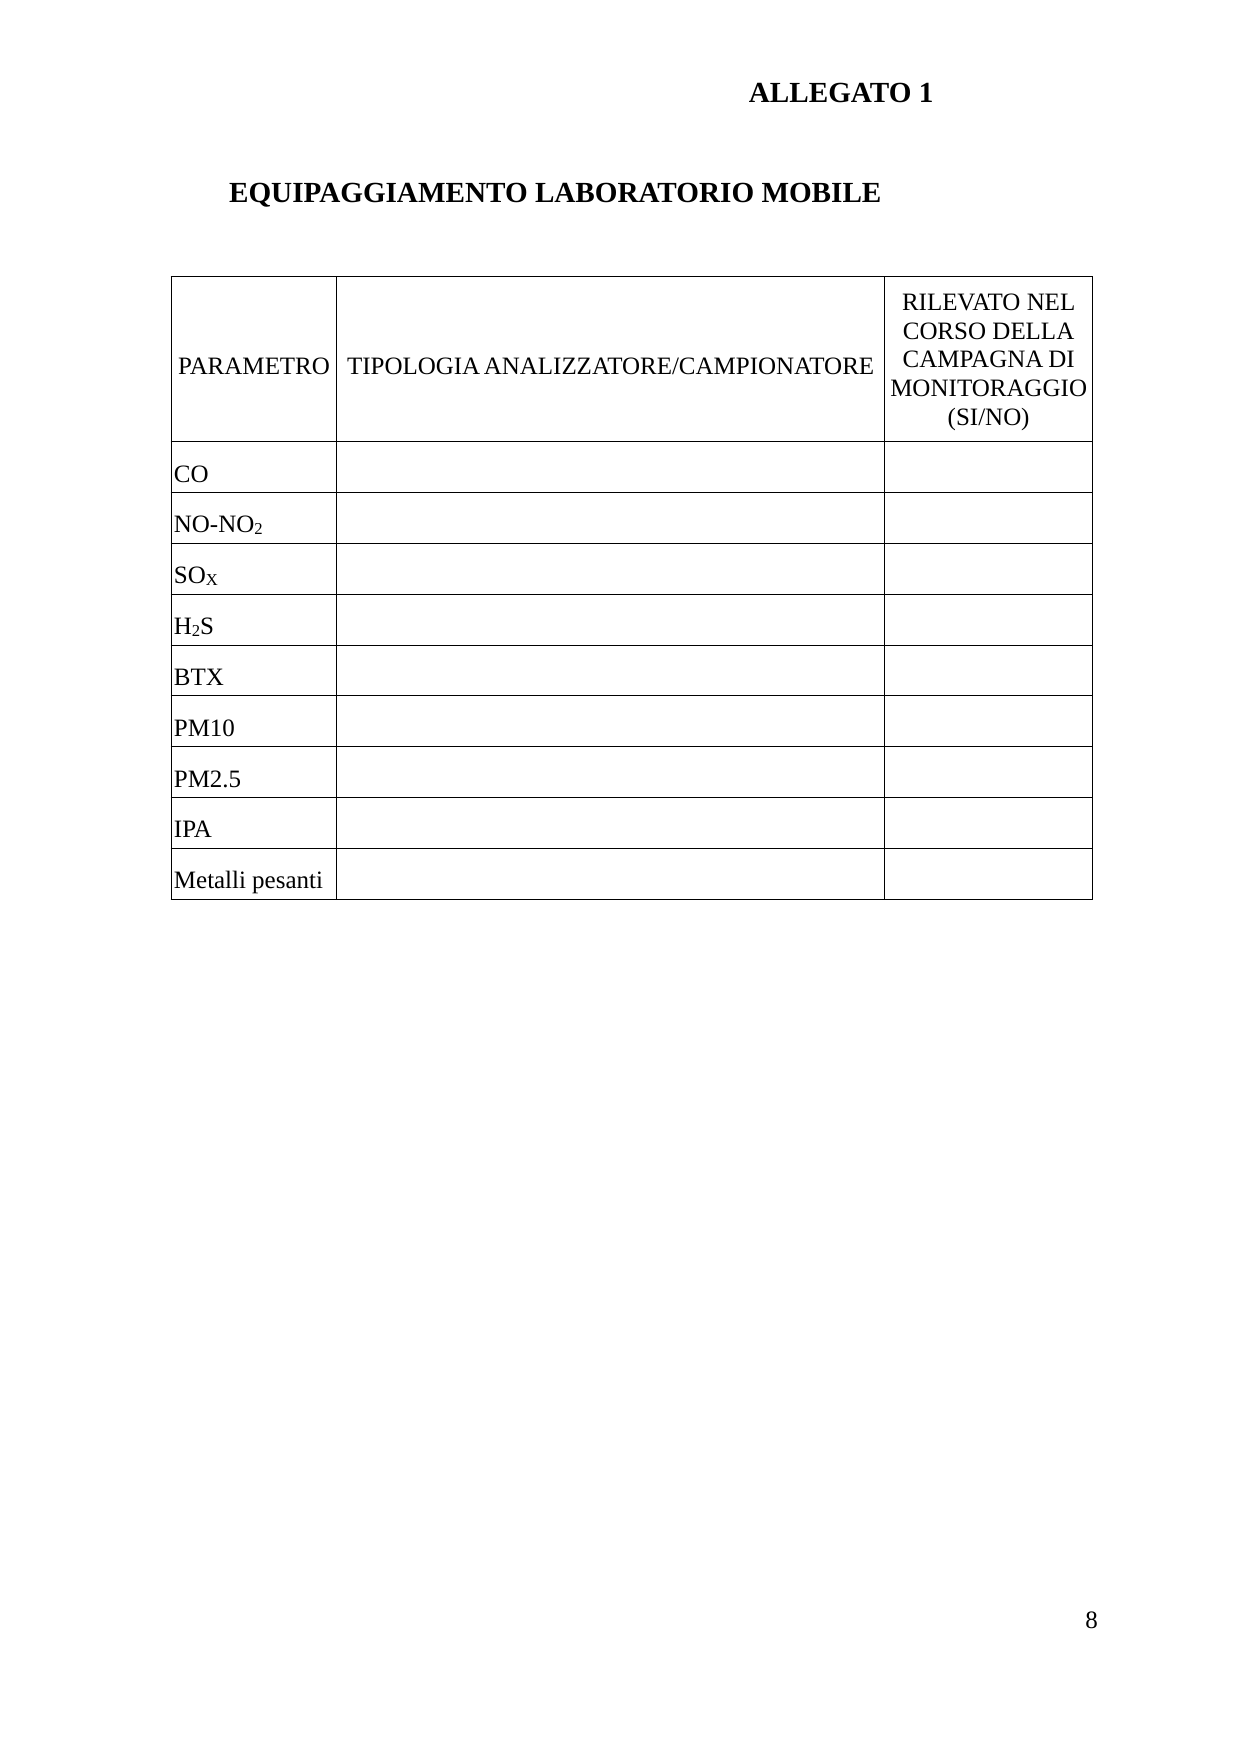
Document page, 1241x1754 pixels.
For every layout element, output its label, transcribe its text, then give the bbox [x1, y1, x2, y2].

table_header PARAMETRO [172, 277, 336, 441]
table_cell PM2.5 [172, 747, 336, 797]
table_cell IPA [172, 798, 336, 848]
table_cell [337, 798, 884, 848]
table_cell [885, 493, 1092, 543]
table_cell [337, 442, 884, 492]
table_cell CO [172, 442, 336, 492]
text ALLEGATO 1 [177, 75, 933, 108]
table_cell [885, 442, 1092, 492]
table_cell [885, 798, 1092, 848]
table_cell [337, 696, 884, 746]
table_cell SOX [172, 544, 336, 594]
table_cell [337, 493, 884, 543]
table_header RILEVATO NEL CORSO DELLA CAMPAGNA DI MONITORAGGIO (SI/NO) [885, 277, 1092, 441]
table_cell [337, 849, 884, 899]
table_cell [885, 747, 1092, 797]
table_header TIPOLOGIA ANALIZZATORE/CAMPIONATORE [337, 277, 884, 441]
table_cell [337, 747, 884, 797]
table_cell [337, 544, 884, 594]
table_cell [885, 696, 1092, 746]
table_cell Metalli pesanti [172, 849, 336, 899]
table_cell NO-NO2 [172, 493, 336, 543]
table_cell H2S [172, 595, 336, 644]
table_cell [885, 849, 1092, 899]
table_cell [885, 595, 1092, 644]
table_cell [885, 646, 1092, 695]
table_cell PM10 [172, 696, 336, 746]
table_cell [885, 544, 1092, 594]
table_cell BTX [172, 646, 336, 695]
table_cell [337, 595, 884, 644]
text EQUIPAGGIAMENTO LABORATORIO MOBILE [177, 176, 933, 209]
table_cell [337, 646, 884, 695]
